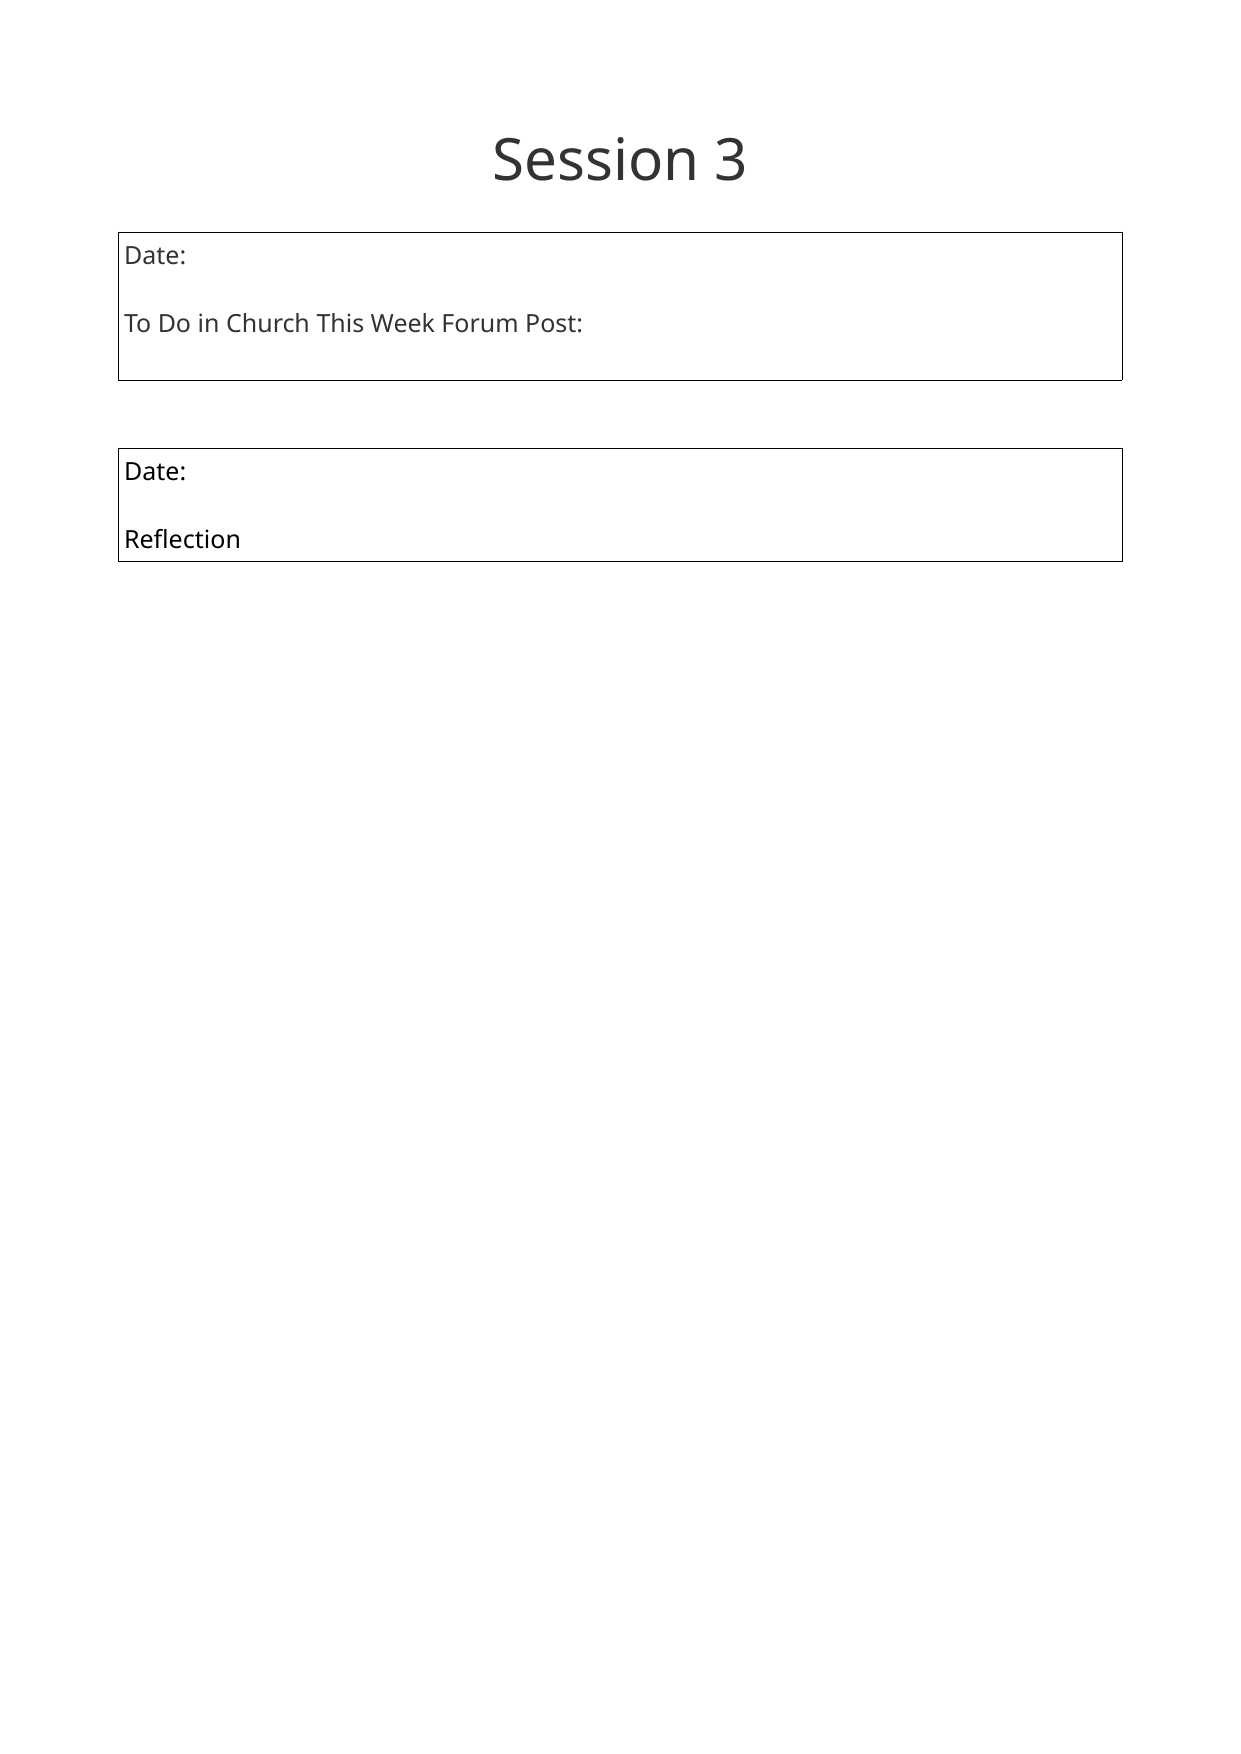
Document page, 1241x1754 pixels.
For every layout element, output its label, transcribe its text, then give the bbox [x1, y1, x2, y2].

table_header Date: To Do in Church This Week Forum Post: [119, 233, 1122, 379]
table_header Date: Reflection [119, 449, 1122, 561]
text Session 3 [118, 118, 1122, 198]
